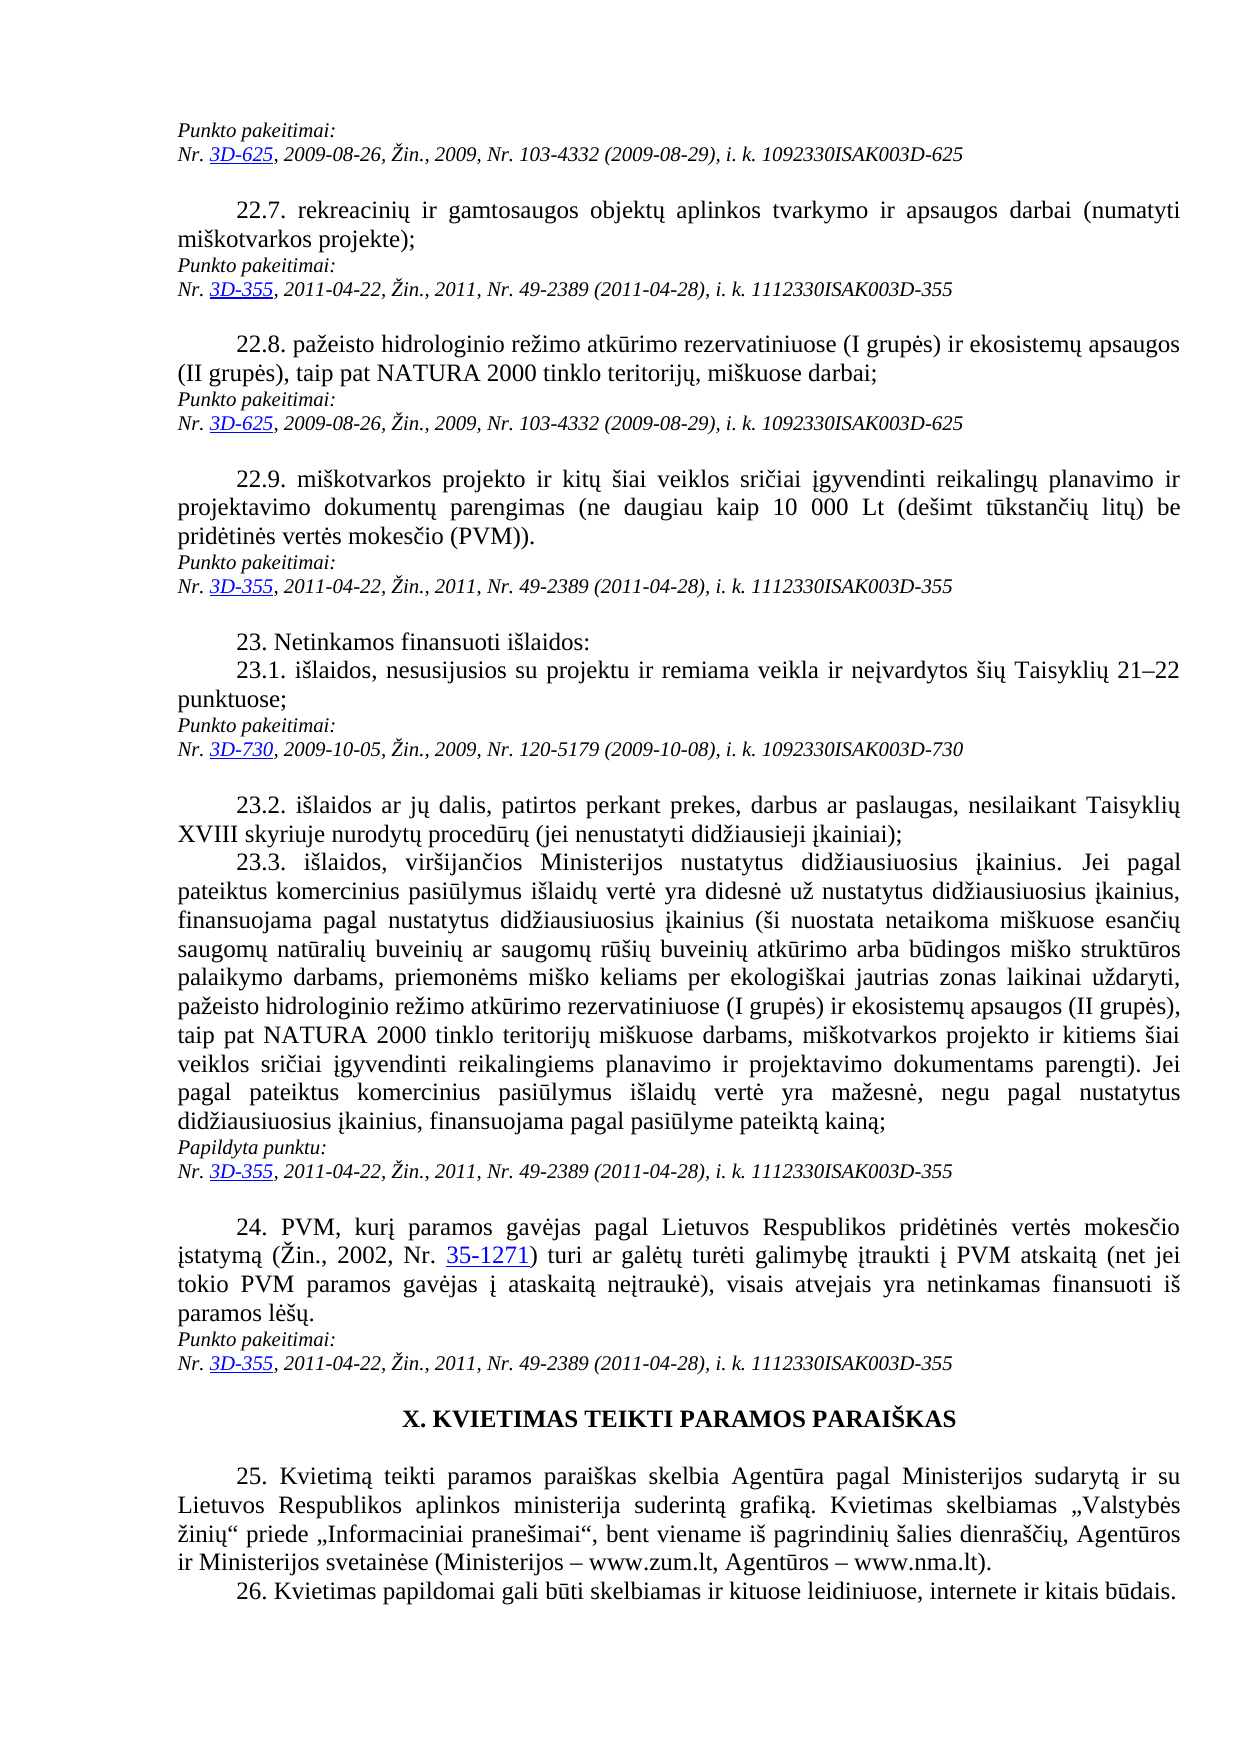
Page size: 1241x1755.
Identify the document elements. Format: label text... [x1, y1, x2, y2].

text Nr. 3D-355, 2011-04-22, Žin., 2011, Nr. 49-2389 (2011-04-28), i. k. 1112330ISAK003D-355 [177, 574, 1181, 598]
text 23.1. išlaidos, nesusijusios su projektu ir remiama veikla ir neįvardytos šių Taisyklių 21–22 punktuose; [177, 656, 1181, 713]
text Punkto pakeitimai: [177, 713, 1181, 737]
text Nr. 3D-355, 2011-04-22, Žin., 2011, Nr. 49-2389 (2011-04-28), i. k. 1112330ISAK003D-355 [177, 1159, 1181, 1183]
text Punkto pakeitimai: [177, 387, 1181, 411]
text Punkto pakeitimai: [177, 1327, 1181, 1351]
text 24. PVM, kurį paramos gavėjas pagal Lietuvos Respublikos pridėtinės vertės mokesčio įstatymą (Žin., 2002, Nr. 35-1271) turi ar galėtų turėti galimybę įtraukti į PVM atskaitą (net jei tokio PVM paramos gavėjas į ataskaitą neįtraukė), visais atvejais yra netinkamas finansuoti iš paramos lėšų. [177, 1212, 1181, 1327]
text Nr. 3D-355, 2011-04-22, Žin., 2011, Nr. 49-2389 (2011-04-28), i. k. 1112330ISAK003D-355 [177, 1351, 1181, 1375]
text 23. Netinkamos finansuoti išlaidos: [177, 627, 1181, 656]
text Punkto pakeitimai: [177, 550, 1181, 574]
text 23.3. išlaidos, viršijančios Ministerijos nustatytus didžiausiuosius įkainius. Jei pagal pateiktus komercinius pasiūlymus išlaidų vertė yra didesnė už nustatytus didžiausiuosius įkainius, finansuojama pagal nustatytus didžiausiuosius įkainius (ši nuostata netaikoma miškuose esančių saugomų natūralių buveinių ar saugomų rūšių buveinių atkūrimo arba būdingos miško struktūros palaikymo darbams, priemonėms miško keliams per ekologiškai jautrias zonas laikinai uždaryti, pažeisto hidrologinio režimo atkūrimo rezervatiniuose (I grupės) ir ekosistemų apsaugos (II grupės), taip pat NATURA 2000 tinklo teritorijų miškuose darbams, miškotvarkos projekto ir kitiems šiai veiklos sričiai įgyvendinti reikalingiems planavimo ir projektavimo dokumentams parengti). Jei pagal pateiktus komercinius pasiūlymus išlaidų vertė yra mažesnė, negu pagal nustatytus didžiausiuosius įkainius, finansuojama pagal pasiūlyme pateiktą kainą; [177, 847, 1181, 1135]
text Papildyta punktu: [177, 1135, 1181, 1159]
text 25. Kvietimą teikti paramos paraiškas skelbia Agentūra pagal Ministerijos sudarytą ir su Lietuvos Respublikos aplinkos ministerija suderintą grafiką. Kvietimas skelbiamas „Valstybės žinių“ priede „Informaciniai pranešimai“, bent viename iš pagrindinių šalies dienraščių, Agentūros ir Ministerijos svetainėse (Ministerijos – www.zum.lt, Agentūros – www.nma.lt). [177, 1461, 1181, 1576]
text X. KVIETIMAS TEIKTI PARAMOS PARAIŠKAS [177, 1404, 1181, 1432]
text Punkto pakeitimai: [177, 252, 1181, 277]
text Nr. 3D-625, 2009-08-26, Žin., 2009, Nr. 103-4332 (2009-08-29), i. k. 1092330ISAK003D-625 [177, 142, 1181, 166]
text Nr. 3D-355, 2011-04-22, Žin., 2011, Nr. 49-2389 (2011-04-28), i. k. 1112330ISAK003D-355 [177, 277, 1181, 301]
text Nr. 3D-625, 2009-08-26, Žin., 2009, Nr. 103-4332 (2009-08-29), i. k. 1092330ISAK003D-625 [177, 411, 1181, 435]
text 22.9. miškotvarkos projekto ir kitų šiai veiklos sričiai įgyvendinti reikalingų planavimo ir projektavimo dokumentų parengimas (ne daugiau kaip 10 000 Lt (dešimt tūkstančių litų) be pridėtinės vertės mokesčio (PVM)). [177, 464, 1181, 550]
text 23.2. išlaidos ar jų dalis, patirtos perkant prekes, darbus ar paslaugas, nesilaikant Taisyklių XVIII skyriuje nurodytų procedūrų (jei nenustatyti didžiausieji įkainiai); [177, 790, 1181, 847]
text Punkto pakeitimai: [177, 118, 1181, 142]
text 22.8. pažeisto hidrologinio režimo atkūrimo rezervatiniuose (I grupės) ir ekosistemų apsaugos (II grupės), taip pat NATURA 2000 tinklo teritorijų, miškuose darbai; [177, 329, 1181, 387]
text 22.7. rekreacinių ir gamtosaugos objektų aplinkos tvarkymo ir apsaugos darbai (numatyti miškotvarkos projekte); [177, 195, 1181, 252]
text Nr. 3D-730, 2009-10-05, Žin., 2009, Nr. 120-5179 (2009-10-08), i. k. 1092330ISAK003D-730 [177, 737, 1181, 761]
text 26. Kvietimas papildomai gali būti skelbiamas ir kituose leidiniuose, internete ir kitais būdais. [177, 1576, 1181, 1605]
